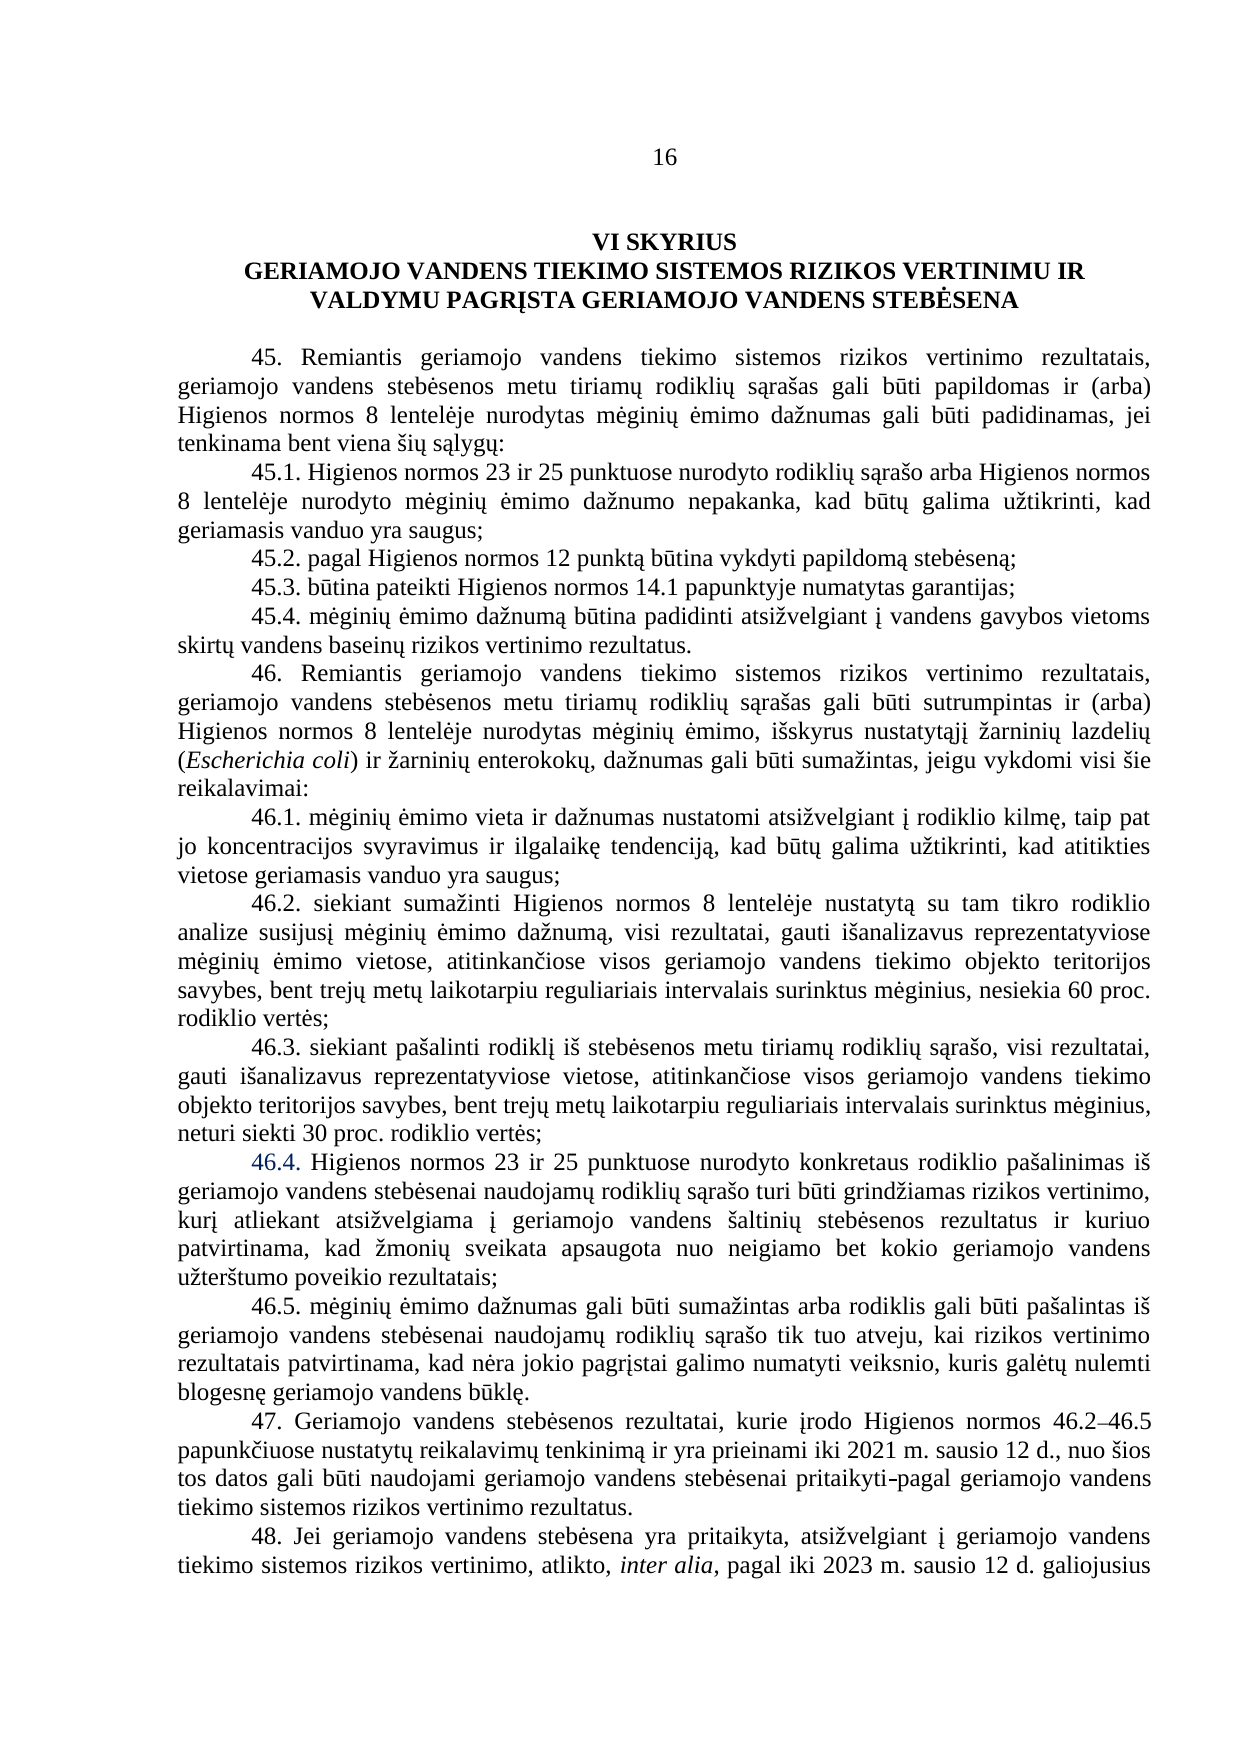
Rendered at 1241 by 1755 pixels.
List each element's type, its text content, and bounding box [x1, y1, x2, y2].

text 45.2. pagal Higienos normos 12 punktą būtina vykdyti papildomą stebėseną; [177, 543, 1152, 572]
text GERIAMOJO VANDENS TIEKIMO SISTEMOS RIZIKOS VERTINIMU IR VALDYMU PAGRĮSTA GERIAMOJO VANDENS STEBĖSENA [177, 256, 1152, 313]
text 45.1. Higienos normos 23 ir 25 punktuose nurodyto rodiklių sąrašo arba Higienos normos 8 lentelėje nurodyto mėginių ėmimo dažnumo nepakanka, kad būtų galima užtikrinti, kad geriamasis vanduo yra saugus; [177, 457, 1152, 543]
text 46.3. siekiant pašalinti rodiklį iš stebėsenos metu tiriamų rodiklių sąrašo, visi rezultatai, gauti išanalizavus reprezentatyviose vietose, atitinkančiose visos geriamojo vandens tiekimo objekto teritorijos savybes, bent trejų metų laikotarpiu reguliariais intervalais surinktus mėginius, neturi siekti 30 proc. rodiklio vertės; [177, 1032, 1152, 1147]
text VI SKYRIUS [177, 227, 1152, 256]
text 45. Remiantis geriamojo vandens tiekimo sistemos rizikos vertinimo rezultatais, geriamojo vandens stebėsenos metu tiriamų rodiklių sąrašas gali būti papildomas ir (arba) Higienos normos 8 lentelėje nurodytas mėginių ėmimo dažnumas gali būti padidinamas, jei tenkinama bent viena šių sąlygų: [177, 342, 1152, 457]
text 47. Geriamojo vandens stebėsenos rezultatai, kurie įrodo Higienos normos 46.2–46.5 papunkčiuose nustatytų reikalavimų tenkinimą ir yra prieinami iki 2021 m. sausio 12 d., nuo šios tos datos gali būti naudojami geriamojo vandens stebėsenai pritaikyti pagal geriamojo vandens tiekimo sistemos rizikos vertinimo rezultatus. [177, 1406, 1152, 1521]
text 45.4. mėginių ėmimo dažnumą būtina padidinti atsižvelgiant į vandens gavybos vietoms skirtų vandens baseinų rizikos vertinimo rezultatus. [177, 601, 1152, 658]
text 46.1. mėginių ėmimo vieta ir dažnumas nustatomi atsižvelgiant į rodiklio kilmę, taip pat jo koncentracijos svyravimus ir ilgalaikę tendenciją, kad būtų galima užtikrinti, kad atitikties vietose geriamasis vanduo yra saugus; [177, 802, 1152, 888]
text 46. Remiantis geriamojo vandens tiekimo sistemos rizikos vertinimo rezultatais, geriamojo vandens stebėsenos metu tiriamų rodiklių sąrašas gali būti sutrumpintas ir (arba) Higienos normos 8 lentelėje nurodytas mėginių ėmimo, išskyrus nustatytąjį žarninių lazdelių (Escherichia coli) ir žarninių enterokokų, dažnumas gali būti sumažintas, jeigu vykdomi visi šie reikalavimai: [177, 658, 1152, 802]
text 46.4. Higienos normos 23 ir 25 punktuose nurodyto konkretaus rodiklio pašalinimas iš geriamojo vandens stebėsenai naudojamų rodiklių sąrašo turi būti grindžiamas rizikos vertinimo, kurį atliekant atsižvelgiama į geriamojo vandens šaltinių stebėsenos rezultatus ir kuriuo patvirtinama, kad žmonių sveikata apsaugota nuo neigiamo bet kokio geriamojo vandens užterštumo poveikio rezultatais; [177, 1147, 1152, 1291]
text 46.2. siekiant sumažinti Higienos normos 8 lentelėje nustatytą su tam tikro rodiklio analize susijusį mėginių ėmimo dažnumą, visi rezultatai, gauti išanalizavus reprezentatyviose mėginių ėmimo vietose, atitinkančiose visos geriamojo vandens tiekimo objekto teritorijos savybes, bent trejų metų laikotarpiu reguliariais intervalais surinktus mėginius, nesiekia 60 proc. rodiklio vertės; [177, 888, 1152, 1032]
text 45.3. būtina pateikti Higienos normos 14.1 papunktyje numatytas garantijas; [177, 572, 1152, 601]
text 48. Jei geriamojo vandens stebėsena yra pritaikyta, atsižvelgiant į geriamojo vandens tiekimo sistemos rizikos vertinimo, atlikto, inter alia, pagal iki 2023 m. sausio 12 d. galiojusius [177, 1521, 1152, 1578]
text 46.5. mėginių ėmimo dažnumas gali būti sumažintas arba rodiklis gali būti pašalintas iš geriamojo vandens stebėsenai naudojamų rodiklių sąrašo tik tuo atveju, kai rizikos vertinimo rezultatais patvirtinama, kad nėra jokio pagrįstai galimo numatyti veiksnio, kuris galėtų nulemti blogesnę geriamojo vandens būklę. [177, 1291, 1152, 1406]
